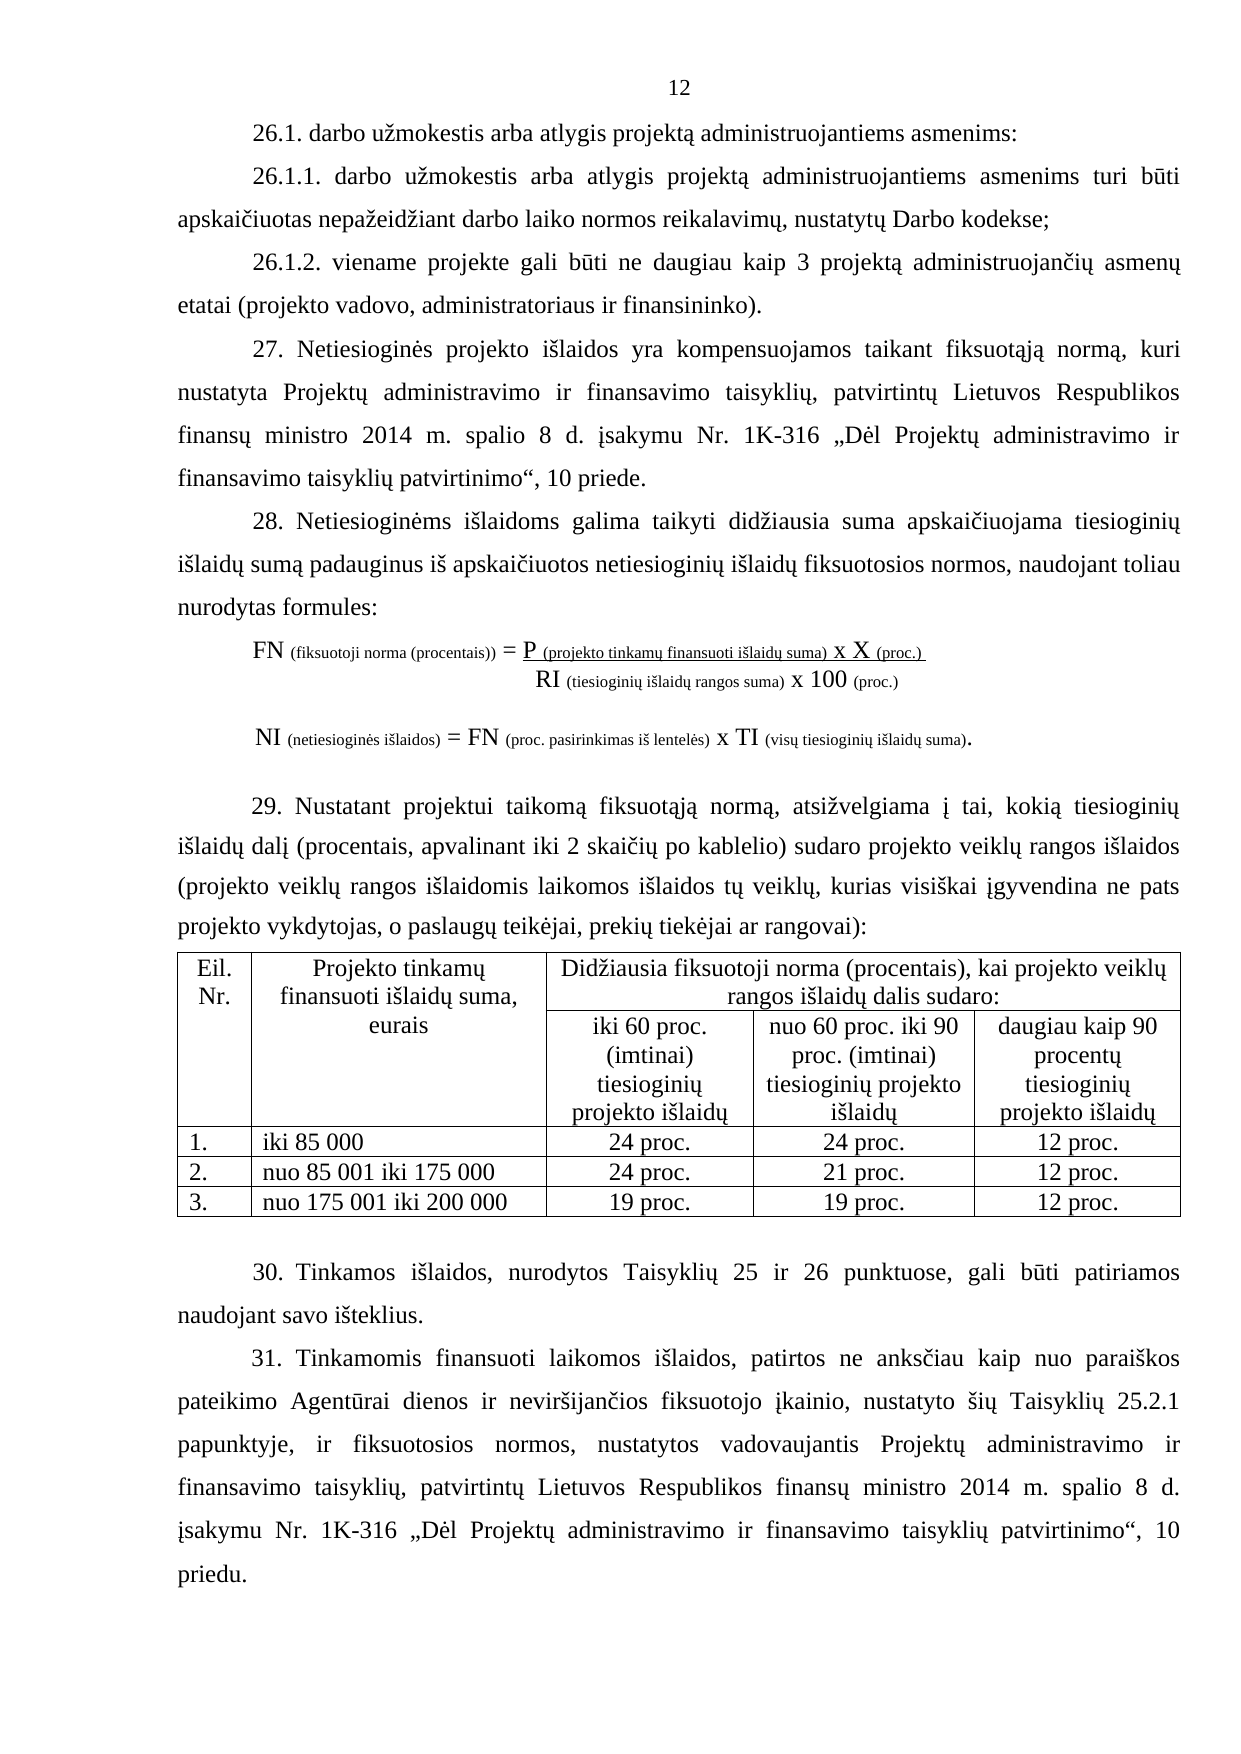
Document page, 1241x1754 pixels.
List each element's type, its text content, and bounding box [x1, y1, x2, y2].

text 29. Nustatant projektui taikomą fiksuotąją normą, atsižvelgiama į tai, kokią tiesioginių išlaidų dalį (procentais, apvalinant iki 2 skaičių po kablelio) sudaro projekto veiklų rangos išlaidos (projekto veiklų rangos išlaidomis laikomos išlaidos tų veiklų, kurias visiškai įgyvendina ne pats projekto vykdytojas, o paslaugų teikėjai, prekių tiekėjai ar rangovai): [177, 791, 1181, 940]
table_cell 24 proc. [547, 1127, 753, 1156]
table_cell 24 proc. [754, 1127, 974, 1156]
table_header Projekto tinkamų finansuoti išlaidų suma, eurais [252, 953, 546, 1126]
text FN (fiksuotoji norma (procentais)) = P (projekto tinkamų finansuoti išlaidų suma) x X (proc.) [177, 636, 1181, 664]
table_cell 3. [178, 1187, 251, 1216]
text 31. Tinkamomis finansuoti laikomos išlaidos, patirtos ne anksčiau kaip nuo paraiškos pateikimo Agentūrai dienos ir neviršijančios fiksuotojo įkainio, nustatyto šių Taisyklių 25.2.1 papunktyje, ir fiksuotosios normos, nustatytos vadovaujantis Projektų administravimo ir finansavimo taisyklių, patvirtintų Lietuvos Respublikos finansų ministro 2014 m. spalio 8 d. įsakymu Nr. 1K-316 „Dėl Projektų administravimo ir finansavimo taisyklių patvirtinimo“, 10 priedu. [177, 1343, 1181, 1587]
text 26.1. darbo užmokestis arba atlygis projektą administruojantiems asmenims: [177, 118, 1181, 147]
table_cell nuo 60 proc. iki 90 proc. (imtinai) tiesioginių projekto išlaidų [754, 1011, 974, 1126]
text NI (netiesioginės išlaidos) = FN (proc. pasirinkimas iš lentelės) x TI (visų tiesioginių išlaidų suma). [177, 722, 1181, 751]
table_cell iki 60 proc. (imtinai) tiesioginių projekto išlaidų [547, 1011, 753, 1126]
table_cell 24 proc. [547, 1157, 753, 1186]
table_cell iki 85 000 [252, 1127, 546, 1156]
text 28. Netiesioginėms išlaidoms galima taikyti didžiausia suma apskaičiuojama tiesioginių išlaidų sumą padauginus iš apskaičiuotos netiesioginių išlaidų fiksuotosios normos, naudojant toliau nurodytas formules: [177, 506, 1181, 621]
table_cell 12 proc. [975, 1187, 1180, 1216]
table_cell 21 proc. [754, 1157, 974, 1186]
table_cell 12 proc. [975, 1127, 1180, 1156]
text 26.1.2. viename projekte gali būti ne daugiau kaip 3 projektą administruojančių asmenų etatai (projekto vadovo, administratoriaus ir finansininko). [177, 247, 1181, 319]
table_cell 19 proc. [754, 1187, 974, 1216]
text RI (tiesioginių išlaidų rangos suma) x 100 (proc.) [177, 664, 1181, 693]
table_cell nuo 175 001 iki 200 000 [252, 1187, 546, 1216]
table_cell 19 proc. [547, 1187, 753, 1216]
table_header Didžiausia fiksuotoji norma (procentais), kai projekto veiklų rangos išlaidų dalis sudaro: [547, 953, 1180, 1010]
text 27. Netiesioginės projekto išlaidos yra kompensuojamos taikant fiksuotąją normą, kuri nustatyta Projektų administravimo ir finansavimo taisyklių, patvirtintų Lietuvos Respublikos finansų ministro 2014 m. spalio 8 d. įsakymu Nr. 1K-316 „Dėl Projektų administravimo ir finansavimo taisyklių patvirtinimo“, 10 priede. [177, 334, 1181, 492]
table_header Eil. Nr. [178, 953, 251, 1126]
table_cell nuo 85 001 iki 175 000 [252, 1157, 546, 1186]
table_cell 2. [178, 1157, 251, 1186]
table_cell 12 proc. [975, 1157, 1180, 1186]
text 26.1.1. darbo užmokestis arba atlygis projektą administruojantiems asmenims turi būti apskaičiuotas nepažeidžiant darbo laiko normos reikalavimų, nustatytų Darbo kodekse; [177, 161, 1181, 233]
text 30. Tinkamos išlaidos, nurodytos Taisyklių 25 ir 26 punktuose, gali būti patiriamos naudojant savo išteklius. [177, 1257, 1181, 1329]
table_cell daugiau kaip 90 procentų tiesioginių projekto išlaidų [975, 1011, 1180, 1126]
table_cell 1. [178, 1127, 251, 1156]
